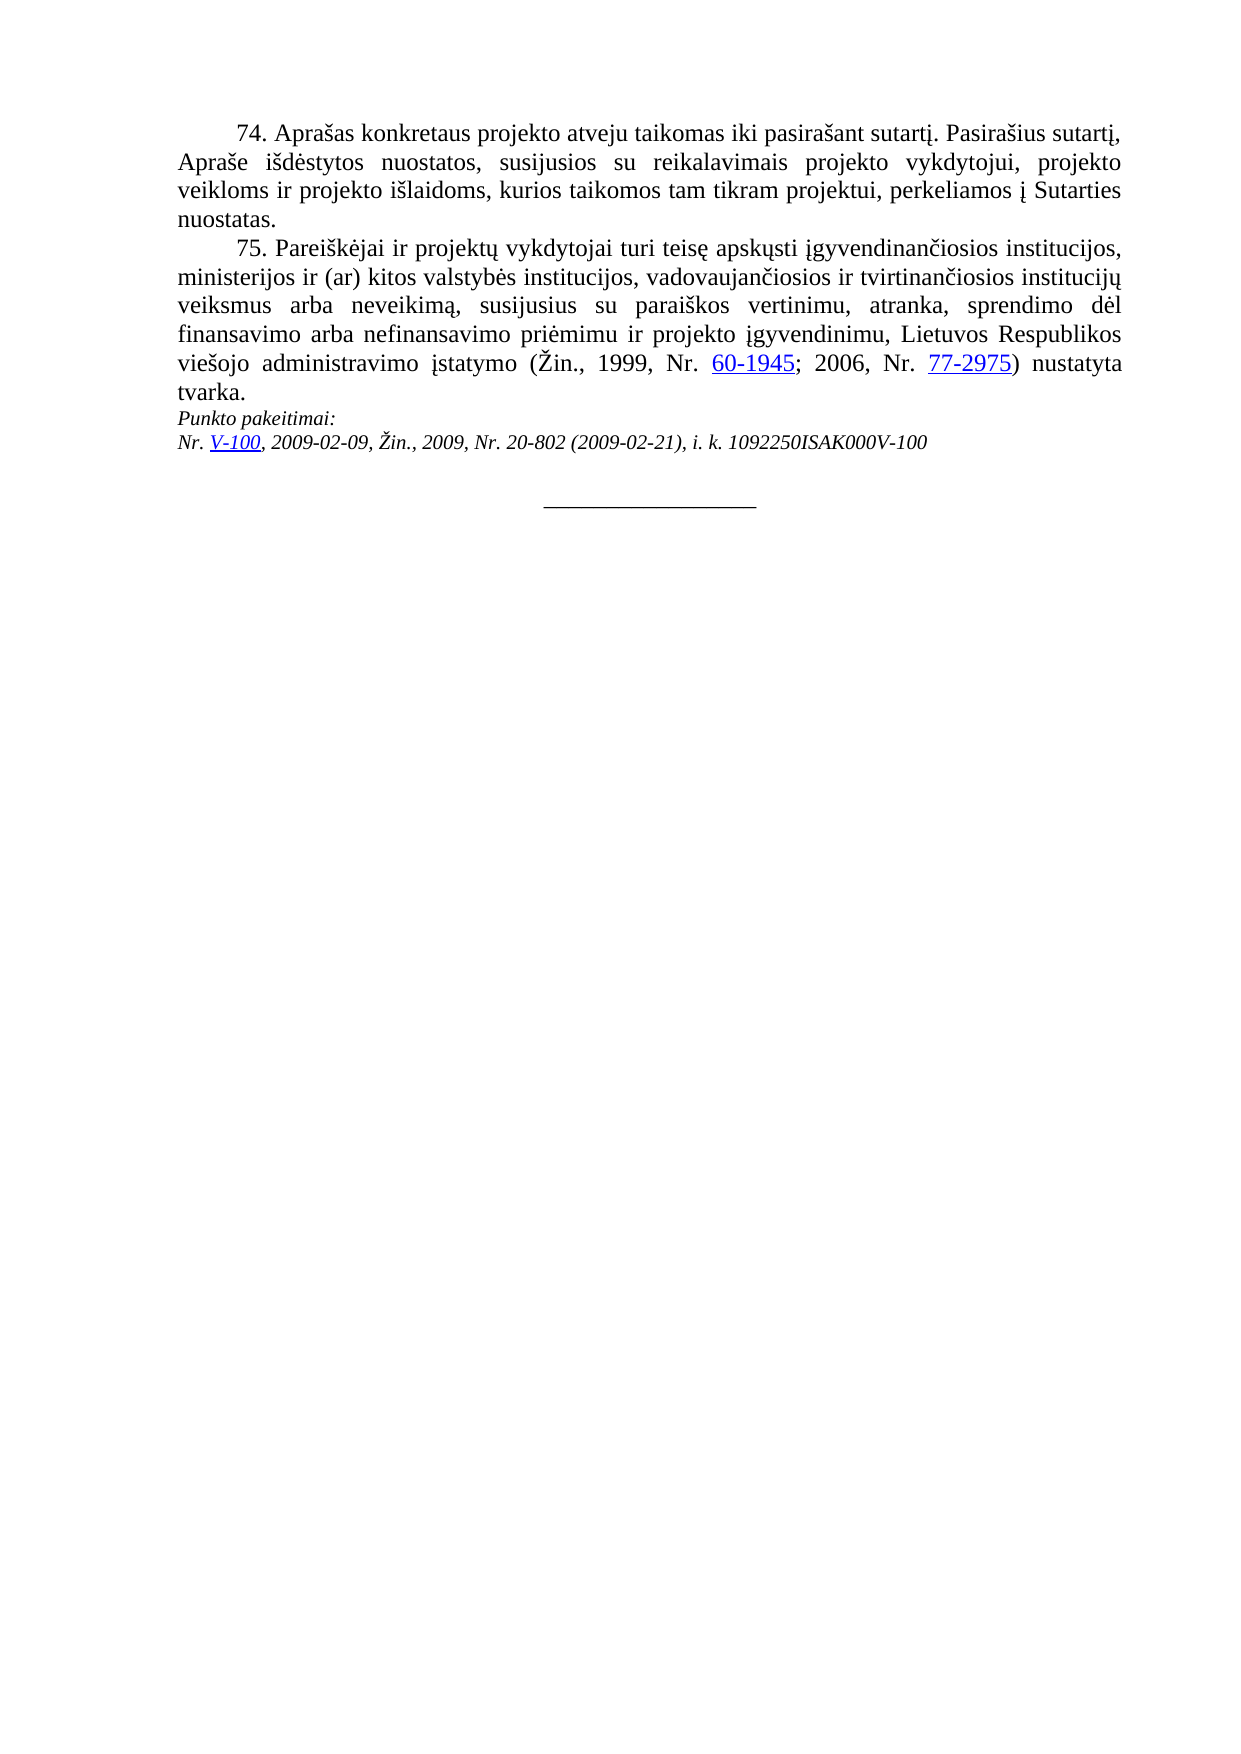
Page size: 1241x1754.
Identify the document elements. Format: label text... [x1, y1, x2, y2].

text 75. Pareiškėjai ir projektų vykdytojai turi teisę apskųsti įgyvendinančiosios institucijos, ministerijos ir (ar) kitos valstybės institucijos, vadovaujančiosios ir tvirtinančiosios institucijų veiksmus arba neveikimą, susijusius su paraiškos vertinimu, atranka, sprendimo dėl finansavimo arba nefinansavimo priėmimu ir projekto įgyvendinimu, Lietuvos Respublikos viešojo administravimo įstatymo (Žin., 1999, Nr. 60-1945; 2006, Nr. 77-2975) nustatyta tvarka. [177, 233, 1122, 406]
text Nr. V-100, 2009-02-09, Žin., 2009, Nr. 20-802 (2009-02-21), i. k. 1092250ISAK000V-100 [177, 430, 1122, 454]
text 74. Aprašas konkretaus projekto atveju taikomas iki pasirašant sutartį. Pasirašius sutartį, Apraše išdėstytos nuostatos, susijusios su reikalavimais projekto vykdytojui, projekto veikloms ir projekto išlaidoms, kurios taikomos tam tikram projektui, perkeliamos į Sutarties nuostatas. [177, 118, 1122, 233]
text Punkto pakeitimai: [177, 406, 1122, 430]
text _________________ [177, 482, 1122, 511]
